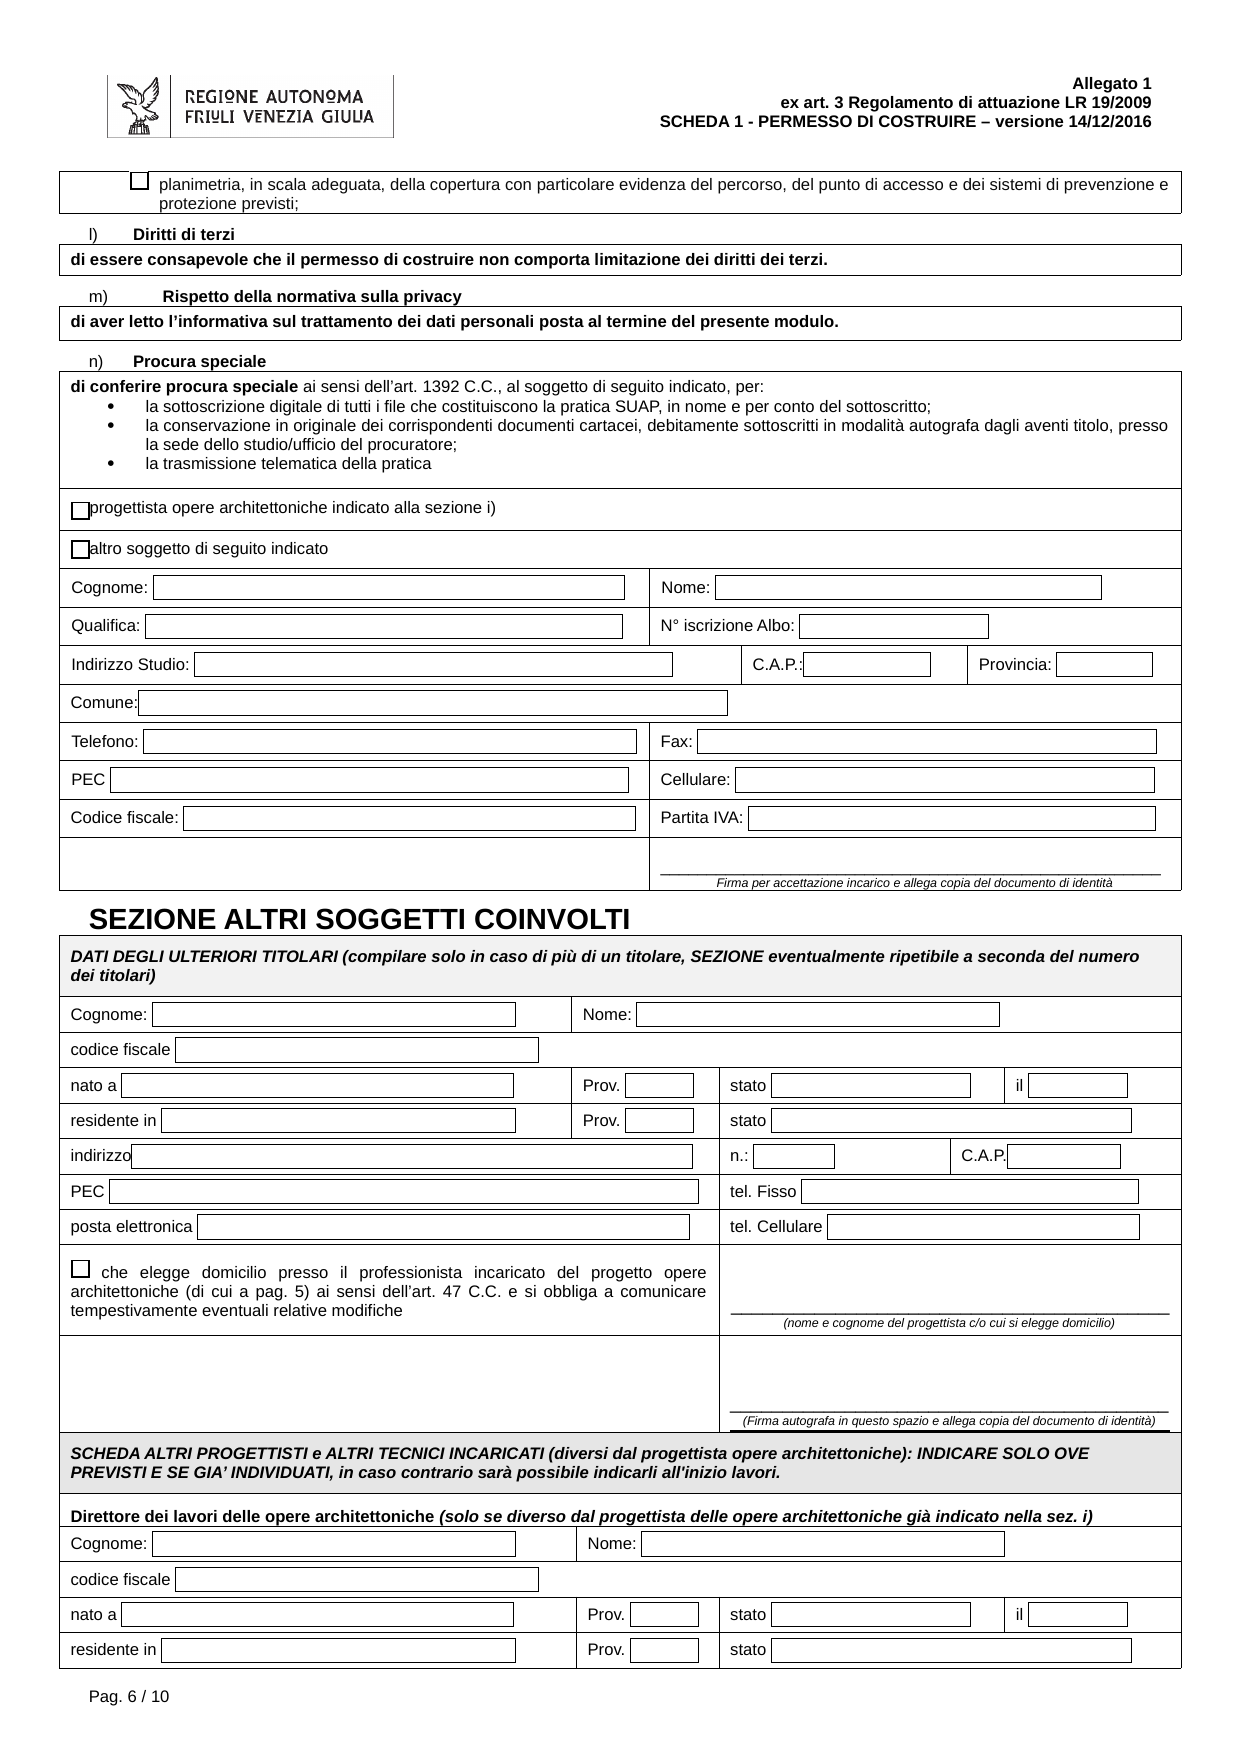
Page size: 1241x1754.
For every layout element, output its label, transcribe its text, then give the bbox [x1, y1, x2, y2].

table_cell C.A.P.: [742, 646, 967, 683]
table_cell Provincia: [968, 646, 1181, 683]
subtitle SEZIONE ALTRI SOGGETTI COINVOLTI [88, 902, 1152, 935]
table_cell tel. Fisso [720, 1175, 1181, 1209]
table_cell progettista opere architettoniche indicato alla sezione i) [60, 489, 1181, 530]
table_cell __________________________________________ (nome e cognome del progettista c/o cui si elegge domicilio) [720, 1245, 1181, 1335]
text n) Procura speciale [88, 352, 1152, 371]
table_cell codice fiscale [60, 1033, 1181, 1067]
table_header di essere consapevole che il permesso di costruire non comporta limitazione dei diritti dei terzi. [60, 245, 1181, 275]
text m) Rispetto della normativa sulla privacy [88, 287, 1152, 306]
table_cell stato [720, 1068, 1004, 1103]
table_cell Cognome: [60, 1527, 576, 1561]
table_cell Cellulare: [650, 761, 1181, 799]
table_cell Indirizzo Studio: [60, 646, 741, 683]
table_cell Telefono: [60, 723, 649, 760]
table_cell Partita IVA: [650, 800, 1181, 837]
table_header di aver letto l’informativa sul trattamento dei dati personali posta al termine del presente modulo. [60, 307, 1181, 340]
table_cell PEC [60, 1175, 719, 1209]
table_cell C.A.P. [951, 1139, 1181, 1173]
table_cell Nome: [650, 569, 1181, 607]
table_cell N° iscrizione Albo: [650, 608, 1181, 645]
table_cell Prov. [572, 1068, 719, 1103]
table_cell [60, 838, 649, 890]
table_cell altro soggetto di seguito indicato [60, 531, 1181, 568]
table_cell posta elettronica [60, 1210, 719, 1244]
table_cell [60, 1336, 719, 1432]
table_cell Codice fiscale: [60, 800, 649, 837]
table_cell Prov. [577, 1598, 719, 1632]
table_cell stato [720, 1633, 1181, 1667]
text l) Diritti di terzi [88, 225, 1152, 244]
table_cell Nome: [577, 1527, 1181, 1561]
table_cell Prov. [572, 1104, 719, 1138]
table_cell Direttore dei lavori delle opere architettoniche (solo se diverso dal progettista delle opere architettoniche già indicato nella sez. i) [60, 1494, 1181, 1526]
table_cell Prov. [577, 1633, 719, 1667]
table_cell stato [720, 1598, 1004, 1632]
table_cell residente in [60, 1633, 576, 1667]
table_cell Fax: [650, 723, 1181, 760]
table_cell ______________________________________________________ Firma per accettazione incarico e allega copia del documento di identità [650, 838, 1181, 890]
table_header DATI DEGLI ULTERIORI TITOLARI (compilare solo in caso di più di un titolare, SEZIONE eventualmente ripetibile a seconda del numero dei titolari) [60, 936, 1181, 996]
table_cell __________________________________________ (Firma autografa in questo spazio e allega copia del documento di identità) [720, 1336, 1181, 1432]
table_cell PEC [60, 761, 649, 799]
table_cell il [1005, 1598, 1181, 1632]
table_cell che elegge domicilio presso il professionista incaricato del progetto opere architettoniche (di cui a pag. 5) ai sensi dell’art. 47 C.C. e si obbliga a comunicare tempestivamente eventuali relative modifiche [60, 1245, 719, 1335]
table_cell codice fiscale [60, 1562, 1181, 1597]
table_cell nato a [60, 1598, 576, 1632]
table_cell Qualifica: [60, 608, 649, 645]
table_cell il [1005, 1068, 1181, 1103]
table_cell Comune: [60, 685, 1181, 722]
table_header di conferire procura speciale ai sensi dell’art. 1392 C.C., al soggetto di seguito indicato, per: la sottoscrizione digitale di tutti i file che costituiscono la pratica SUAP, in nome e per conto del sottoscritto; la conservazione in originale dei corrispondenti documenti cartacei, debitamente sottoscritti in modalità autografa dagli aventi titolo, presso la sede dello studio/ufficio del procuratore; la trasmissione telematica della pratica [60, 372, 1181, 488]
table_cell nato a [60, 1068, 571, 1103]
table_cell indirizzo [60, 1139, 719, 1173]
table_cell n.: [720, 1139, 950, 1173]
table_cell SCHEDA ALTRI PROGETTISTI e ALTRI TECNICI INCARICATI (diversi dal progettista opere architettoniche): INDICARE SOLO OVE PREVISTI E SE GIA’ INDIVIDUATI, in caso contrario sarà possibile indicarli all'inizio lavori. [60, 1433, 1181, 1493]
table_cell stato [720, 1104, 1181, 1138]
table_cell tel. Cellulare [720, 1210, 1181, 1244]
table_cell Cognome: [60, 997, 571, 1032]
table_cell Nome: [572, 997, 1181, 1032]
table_cell residente in [60, 1104, 571, 1138]
table_cell Cognome: [60, 569, 649, 607]
table_header planimetria, in scala adeguata, della copertura con particolare evidenza del percorso, del punto di accesso e dei sistemi di prevenzione e protezione previsti; [60, 172, 1181, 213]
